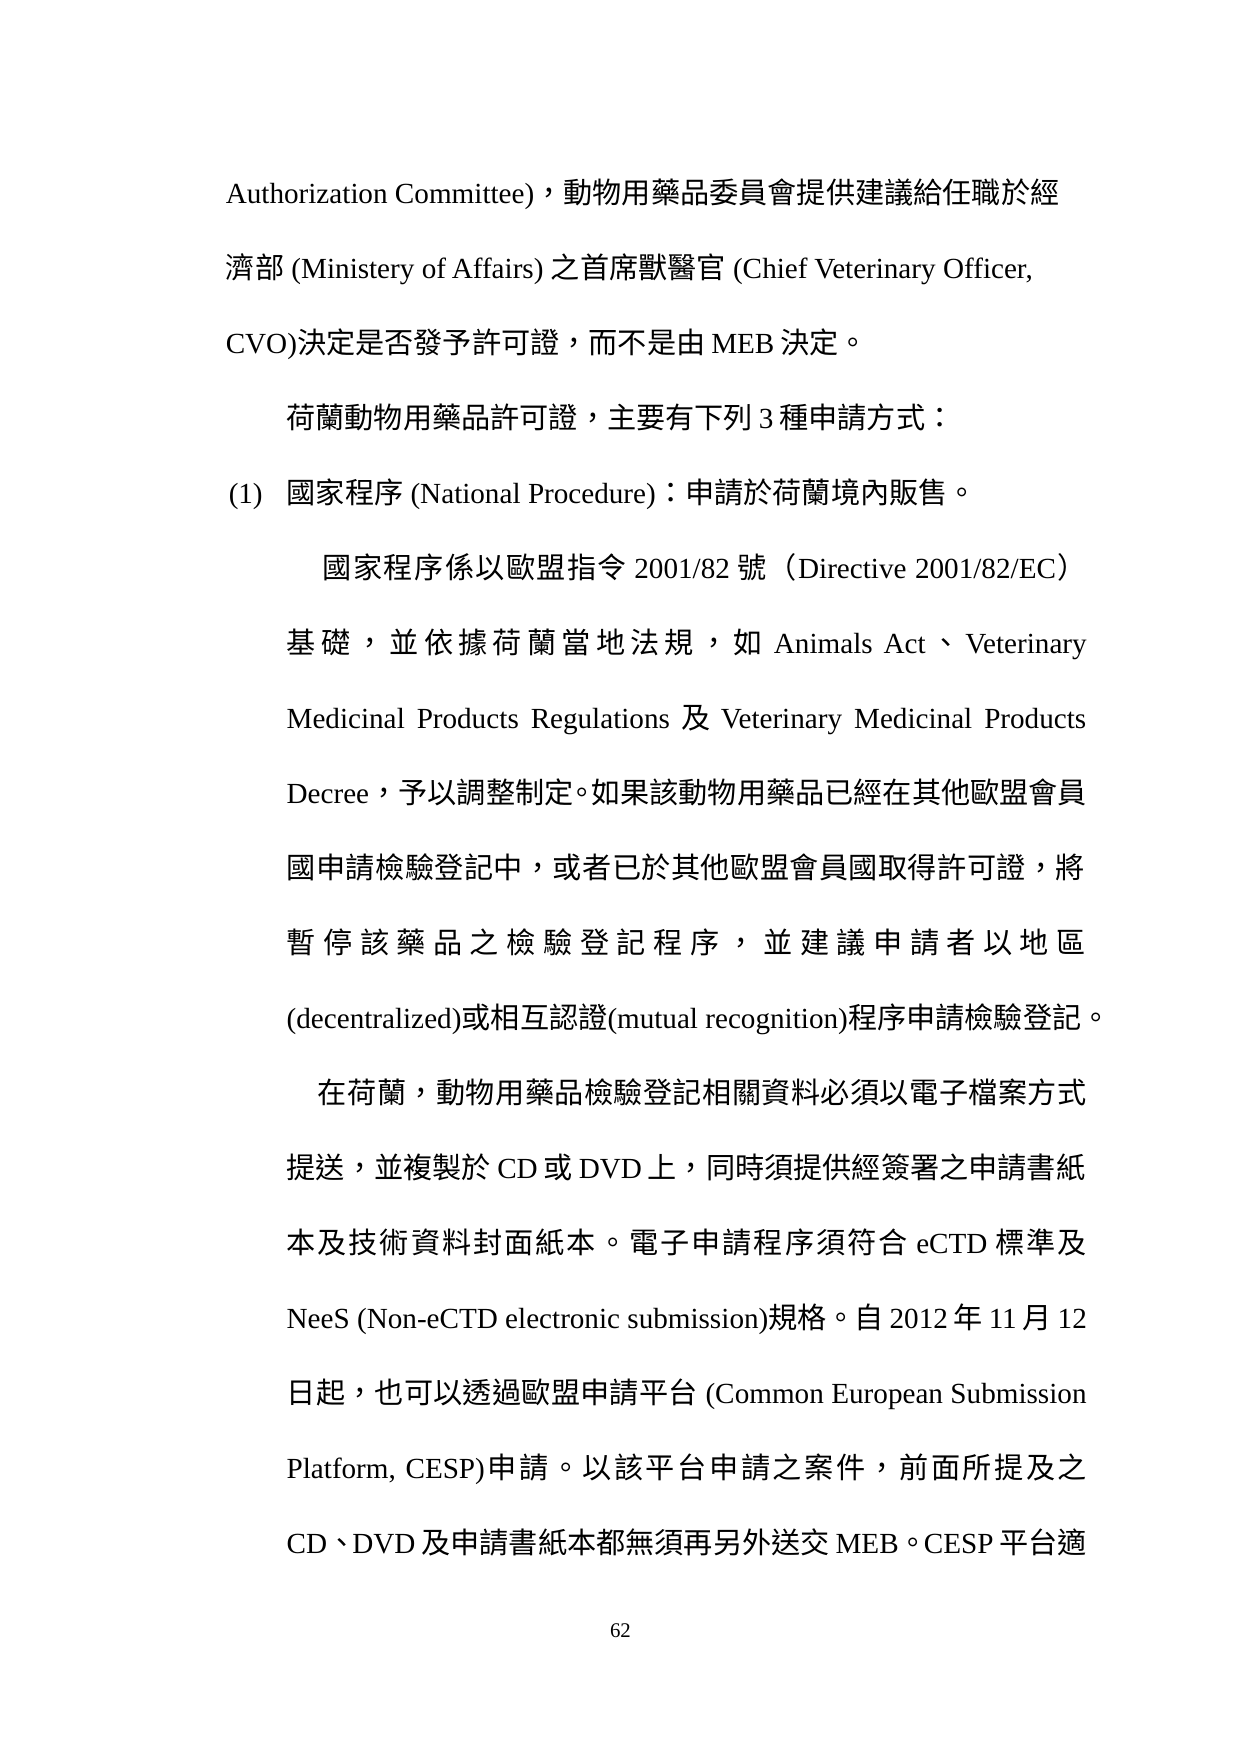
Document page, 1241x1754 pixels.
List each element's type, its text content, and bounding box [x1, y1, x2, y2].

text 荷蘭動物用藥品許可證，主要有下列3種申請方式： [226, 378, 1087, 453]
text Authorization Committee)，動物用藥品委員會提供建議給任職於經濟部 (Ministery of Affairs) 之首席獸醫官 (Chief Veterinary Officer, CVO)決定是否發予許可證，而不是由MEB決定。 [226, 153, 1087, 378]
text 在荷蘭，動物用藥品檢驗登記相關資料必須以電子檔案方式提送，並複製於CD或DVD上，同時須提供經簽署之申請書紙本及技術資料封面紙本。電子申請程序須符合eCTD標準及NeeS (Non-eCTD electronic submission)規格。自2012年11月12日起，也可以透過歐盟申請平台 (Common European Submission Platform, CESP)申請。以該平台申請之案件，前面所提及之CD、DVD及申請書紙本都無須再另外送交MEB。CESP平台適 [286, 1053, 1087, 1578]
text 國家程序係以歐盟指令2001/82號（Directive 2001/82/EC）基礎，並依據荷蘭當地法規，如Animals Act、Veterinary Medicinal Products Regulations及Veterinary Medicinal Products Decree，予以調整制定。如果該動物用藥品已經在其他歐盟會員國申請檢驗登記中，或者已於其他歐盟會員國取得許可證，將暫停該藥品之檢驗登記程序，並建議申請者以地區(decentralized)或相互認證(mutual recognition)程序申請檢驗登記。 [286, 528, 1087, 1053]
list 國家程序 (National Procedure)：申請於荷蘭境內販售。 [228, 453, 1087, 528]
